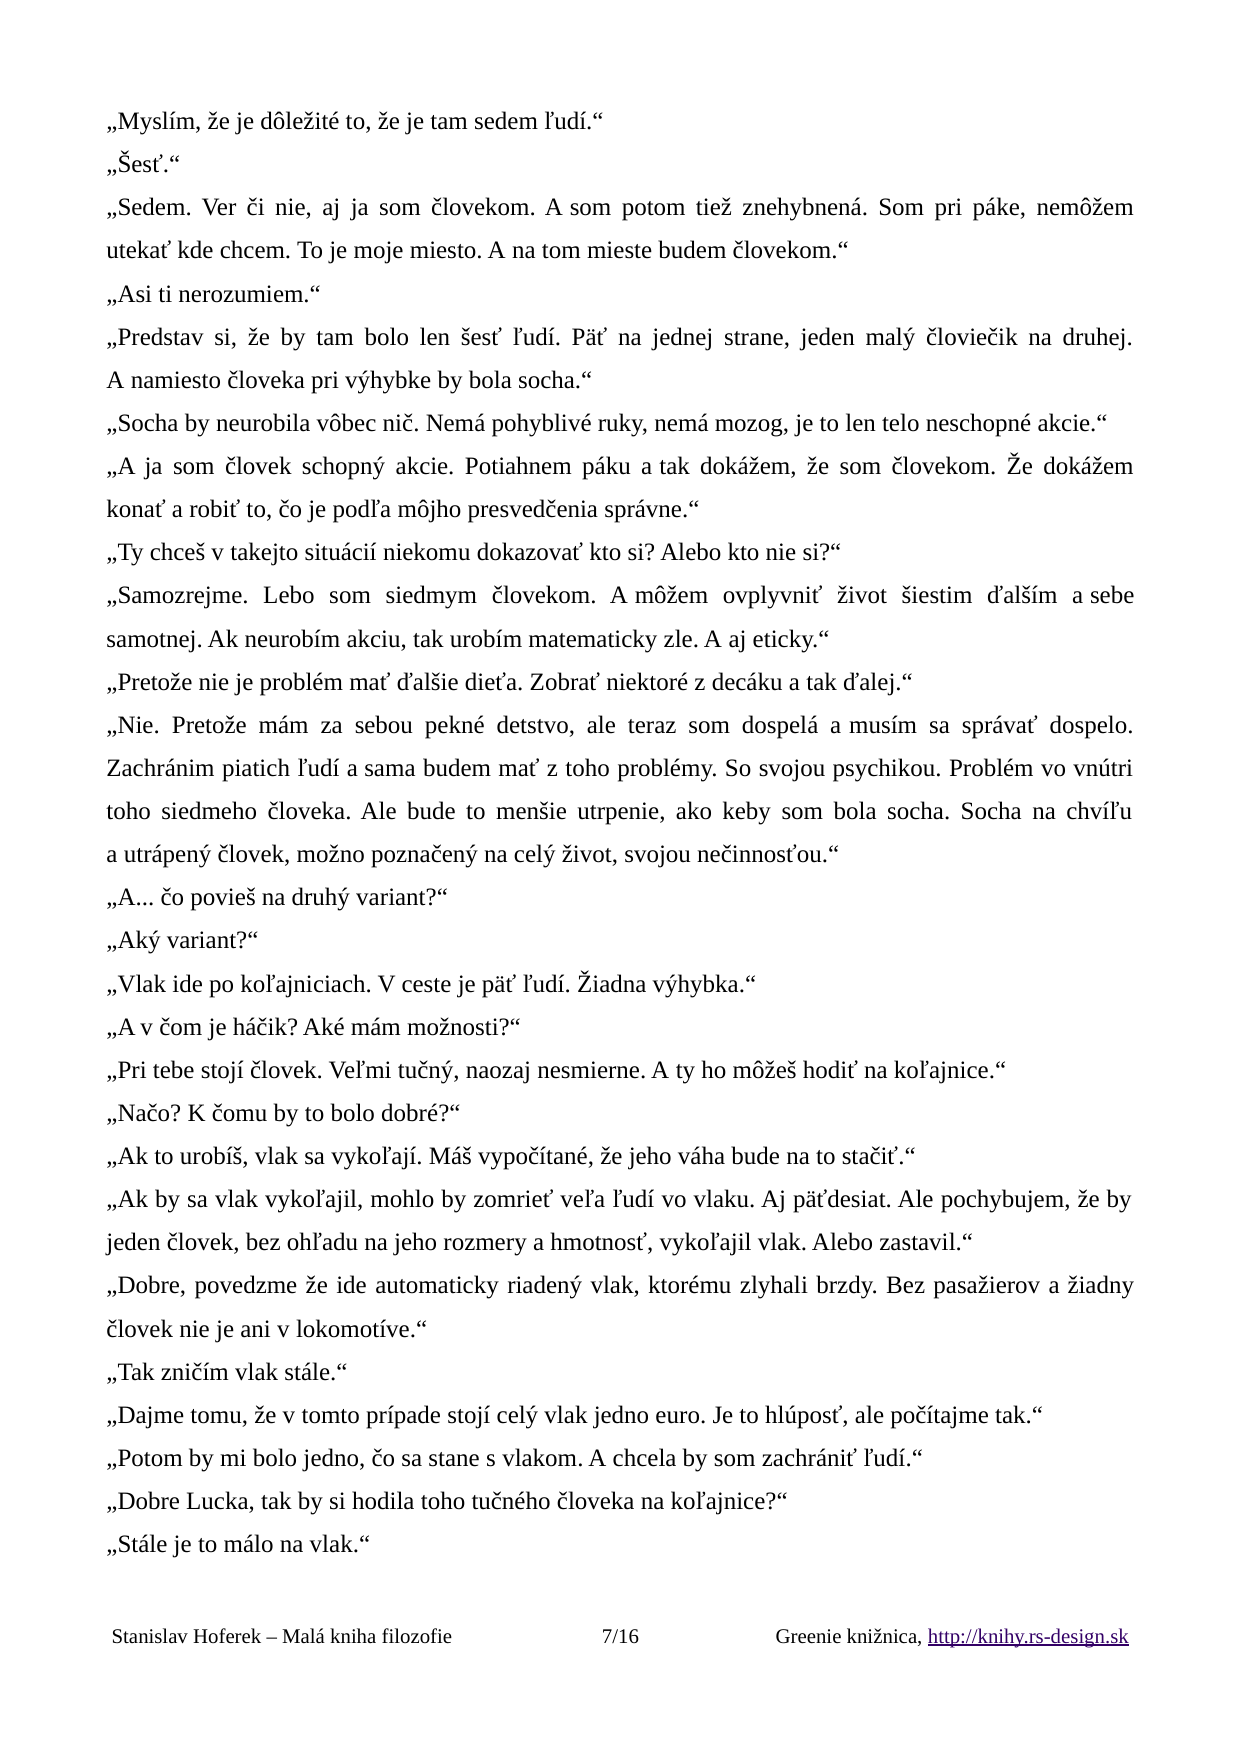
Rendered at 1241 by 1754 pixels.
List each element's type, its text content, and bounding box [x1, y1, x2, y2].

text „A... čo povieš na druhý variant?“ [106, 882, 1134, 911]
text „Potom by mi bolo jedno, čo sa stane s vlakom. A chcela by som zachrániť ľudí.“ [106, 1443, 1134, 1472]
text „A v čom je háčik? Aké mám možnosti?“ [106, 1012, 1134, 1041]
text „Ak by sa vlak vykoľajil, mohlo by zomrieť veľa ľudí vo vlaku. Aj päťdesiat. Ale pochybujem, že by jeden človek, bez ohľadu na jeho rozmery a hmotnosť, vykoľajil vlak. Alebo zastavil.“ [106, 1184, 1134, 1256]
text „Socha by neurobila vôbec nič. Nemá pohyblivé ruky, nemá mozog, je to len telo neschopné akcie.“ [106, 408, 1134, 437]
text „Ty chceš v takejto situácií niekomu dokazovať kto si? Alebo kto nie si?“ [106, 537, 1134, 566]
text „Asi ti nerozumiem.“ [106, 279, 1134, 307]
text „Načo? K čomu by to bolo dobré?“ [106, 1098, 1134, 1127]
text „Tak zničím vlak stále.“ [106, 1357, 1134, 1386]
text „A ja som človek schopný akcie. Potiahnem páku a tak dokážem, že som človekom. Že dokážem konať a robiť to, čo je podľa môjho presvedčenia správne.“ [106, 451, 1134, 523]
text „Dajme tomu, že v tomto prípade stojí celý vlak jedno euro. Je to hlúposť, ale počítajme tak.“ [106, 1400, 1134, 1429]
text „Stále je to málo na vlak.“ [106, 1529, 1134, 1558]
text „Vlak ide po koľajniciach. V ceste je päť ľudí. Žiadna výhybka.“ [106, 969, 1134, 997]
text „Ak to urobíš, vlak sa vykoľají. Máš vypočítané, že jeho váha bude na to stačiť.“ [106, 1141, 1134, 1170]
text „Pretože nie je problém mať ďalšie dieťa. Zobrať niektoré z decáku a tak ďalej.“ [106, 667, 1134, 696]
text „Myslím, že je dôležité to, že je tam sedem ľudí.“ [106, 106, 1134, 135]
text „Aký variant?“ [106, 926, 1134, 954]
text „Pri tebe stojí človek. Veľmi tučný, naozaj nesmierne. A ty ho môžeš hodiť na koľajnice.“ [106, 1055, 1134, 1084]
text „Dobre Lucka, tak by si hodila toho tučného človeka na koľajnice?“ [106, 1486, 1134, 1515]
text „Dobre, povedzme že ide automaticky riadený vlak, ktorému zlyhali brzdy. Bez pasažierov a žiadny človek nie je ani v lokomotíve.“ [106, 1271, 1134, 1342]
text „Samozrejme. Lebo som siedmym človekom. A môžem ovplyvniť život šiestim ďalším a sebe samotnej. Ak neurobím akciu, tak urobím matematicky zle. A aj eticky.“ [106, 581, 1134, 652]
text „Predstav si, že by tam bolo len šesť ľudí. Päť na jednej strane, jeden malý človiečik na druhej. A namiesto človeka pri výhybke by bola socha.“ [106, 322, 1134, 394]
text „Šesť.“ [106, 149, 1134, 178]
text „Sedem. Ver či nie, aj ja som človekom. A som potom tiež znehybnená. Som pri páke, nemôžem utekať kde chcem. To je moje miesto. A na tom mieste budem človekom.“ [106, 192, 1134, 264]
text „Nie. Pretože mám za sebou pekné detstvo, ale teraz som dospelá a musím sa správať dospelo. Zachránim piatich ľudí a sama budem mať z toho problémy. So svojou psychikou. Problém vo vnútri toho siedmeho človeka. Ale bude to menšie utrpenie, ako keby som bola socha. Socha na chvíľu a utrápený človek, možno poznačený na celý život, svojou nečinnosťou.“ [106, 710, 1134, 868]
